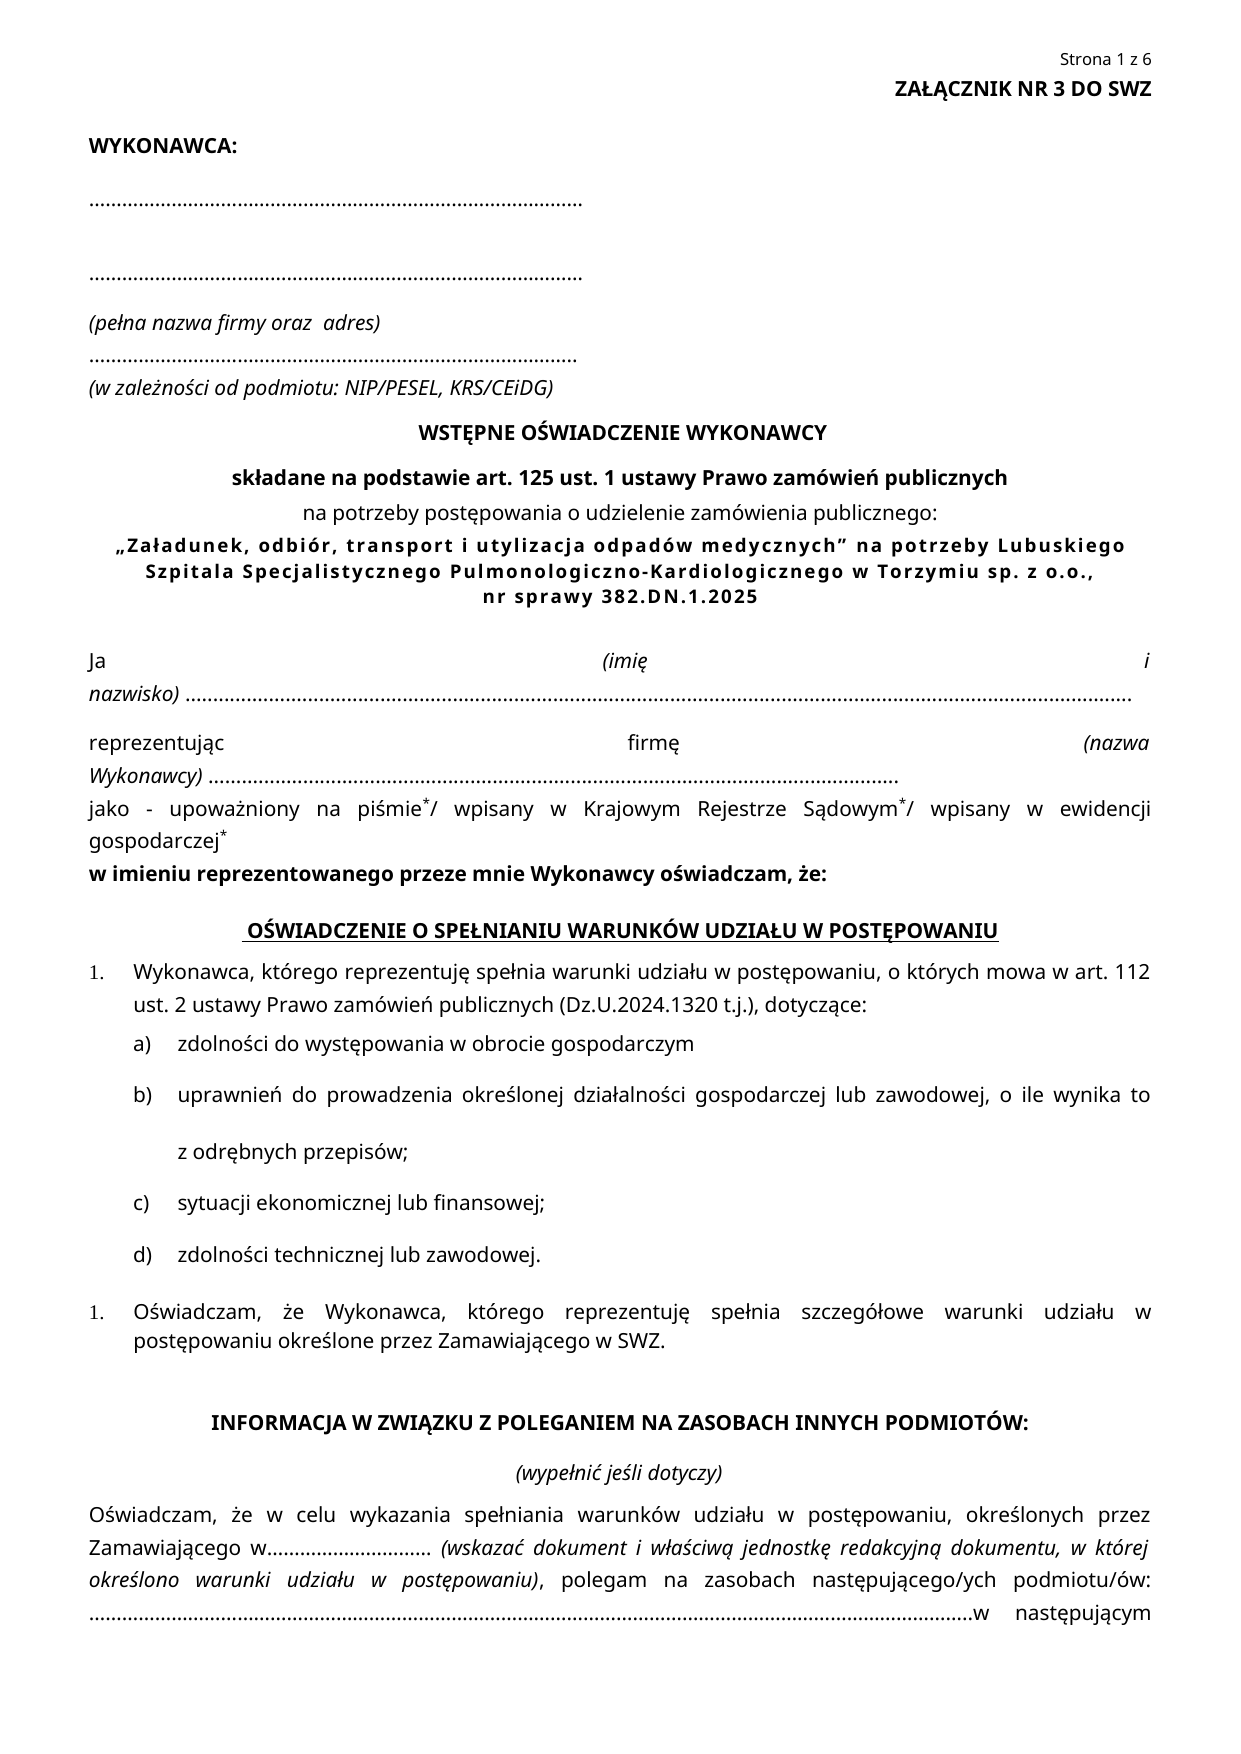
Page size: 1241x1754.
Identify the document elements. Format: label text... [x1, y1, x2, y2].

list zdolności do występowania w obrocie gospodarczym [133, 1029, 1152, 1057]
text ……………………………………………………………………………… [89, 184, 1152, 213]
text na potrzeby postępowania o udzielenie zamówienia publicznego: [89, 498, 1152, 526]
text (pełna nazwa firmy oraz adres) [89, 308, 1152, 336]
list sytuacji ekonomicznej lub finansowej; [133, 1188, 1152, 1217]
text składane na podstawie art. 125 ust. 1 ustawy Prawo zamówień publicznych [89, 463, 1152, 492]
text nr sprawy 382.DN.1.2025 [89, 583, 1152, 609]
text ……………………………………………………………………………… [89, 258, 1152, 287]
text INFORMACJA W ZWIĄZKU Z POLEGANIEM NA ZASOBACH INNYCH PODMIOTÓW: [89, 1408, 1152, 1437]
list Oświadczam, że Wykonawca, którego reprezentuję spełnia szczegółowe warunki udziału w postępowaniu określone przez Zamawiającego w SWZ. [89, 1297, 1152, 1354]
text (wypełnić jeśli dotyczy) [89, 1458, 1152, 1486]
text jako - upoważniony na piśmie*/ wpisany w Krajowym Rejestrze Sądowym*/ wpisany w ewidencji gospodarczej* w imieniu reprezentowanego przeze mnie Wykonawcy oświadczam, że: [89, 794, 1152, 887]
list Wykonawca, którego reprezentuję spełnia warunki udziału w postępowaniu, o których mowa w art. 112 ust. 2 ustawy Prawo zamówień publicznych (Dz.U.2024.1320 t.j.), dotyczące: [89, 957, 1152, 1018]
text OŚWIADCZENIE O SPEŁNIANIU WARUNKÓW UDZIAŁU W POSTĘPOWANIU [89, 916, 1152, 945]
list uprawnień do prowadzenia określonej działalności gospodarczej lub zawodowej, o ile wynika to z odrębnych przepisów; [133, 1080, 1152, 1166]
text ZAŁĄCZNIK NR 3 DO SWZ [89, 74, 1152, 102]
text (w zależności od podmiotu: NIP/PESEL, KRS/CEiDG) [89, 373, 1152, 401]
text reprezentując firmę (nazwa Wykonawcy) ............................................................................................................................ [89, 728, 1152, 789]
text WSTĘPNE OŚWIADCZENIE WYKONAWCY [89, 418, 1152, 446]
text Oświadczam, że w celu wykazania spełniania warunków udziału w postępowaniu, określonych przez Zamawiającego w………………………… (wskazać dokument i właściwą jednostkę redakcyjną dokumentu, w której określono warunki udziału w postępowaniu), polegam na zasobach następującego/ych podmiotu/ów: ……………………………………………………………………………………………………………………………………………..w następującym [89, 1500, 1152, 1627]
text WYKONAWCA: [89, 131, 1152, 159]
text Ja (imię i nazwisko) .......................................................................................................................................................................... [89, 647, 1152, 708]
list zdolności technicznej lub zawodowej. [133, 1240, 1152, 1268]
text „Załadunek, odbiór, transport i utylizacja odpadów medycznych” na potrzeby Lubuskiego Szpitala Specjalistycznego Pulmonologiczno-Kardiologicznego w Torzymiu sp. z o.o., [89, 532, 1152, 583]
text …………………………………………………………………………….. [89, 340, 1152, 369]
